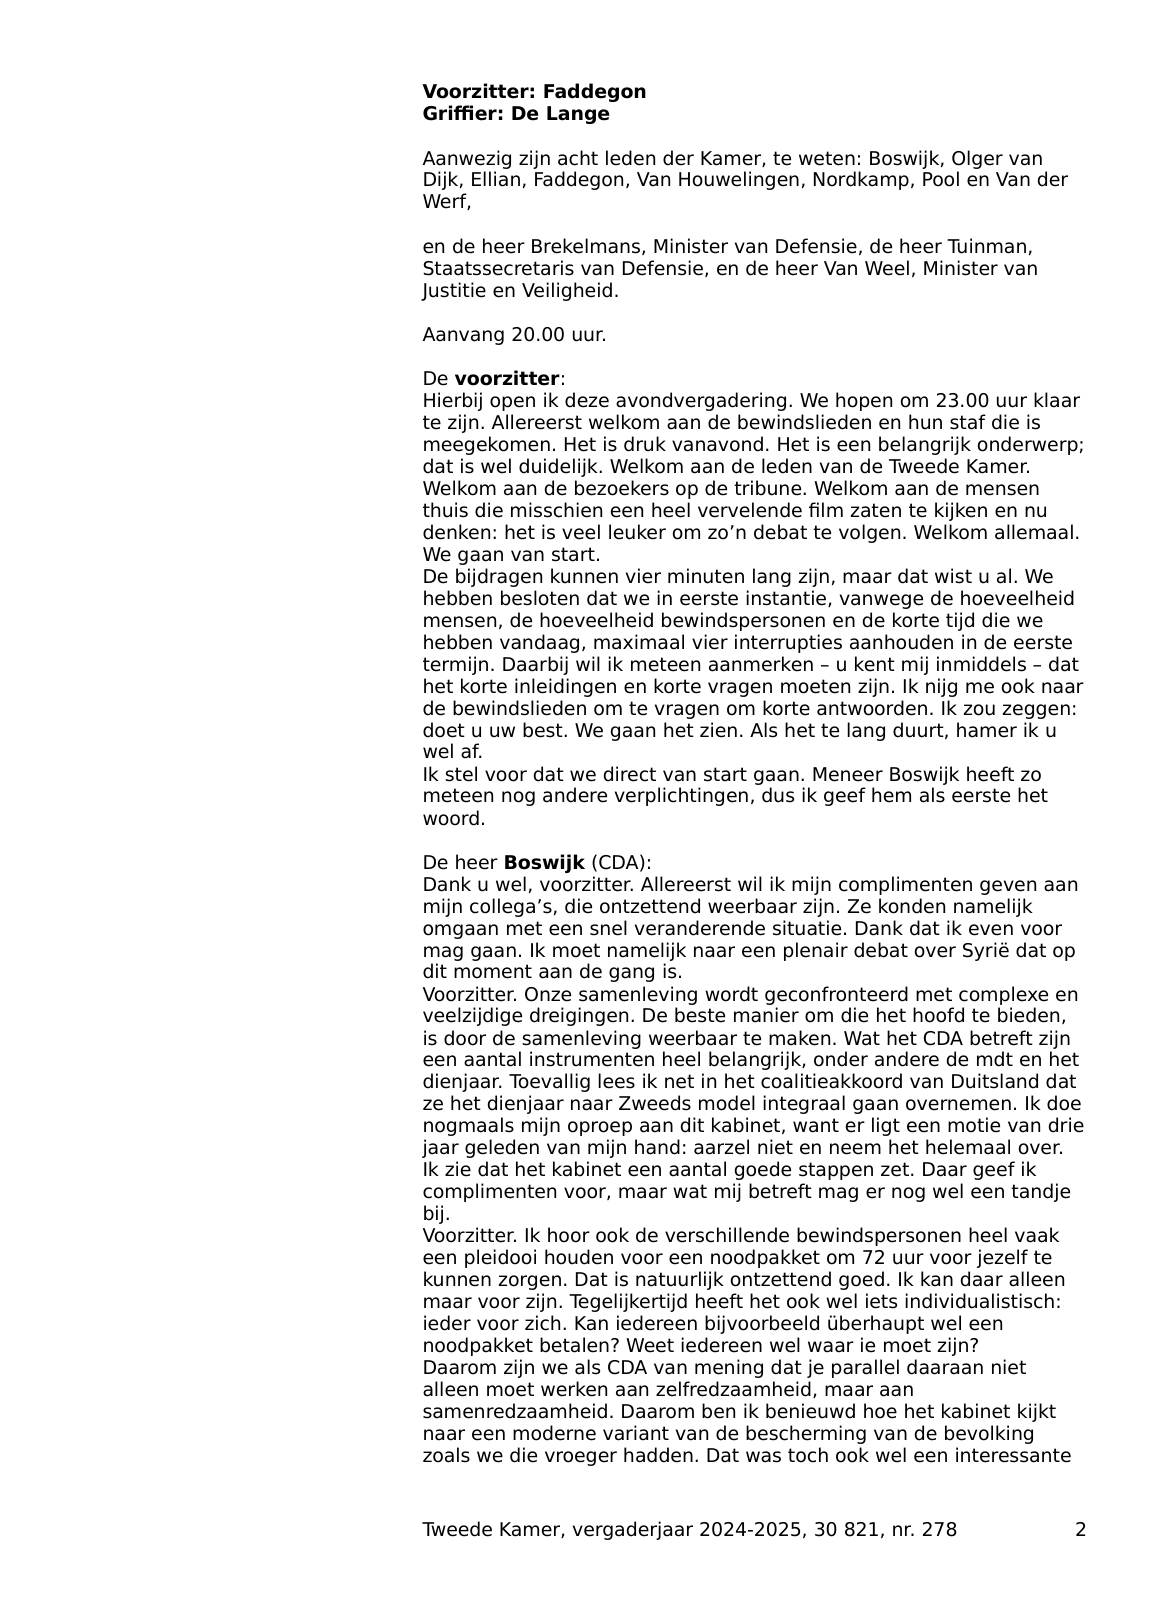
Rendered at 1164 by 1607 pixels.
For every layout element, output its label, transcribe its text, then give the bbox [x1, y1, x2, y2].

text Ik stel voor dat we direct van start gaan. Meneer Boswijk heeft zo meteen nog andere verplichtingen, dus ik geef hem als eerste het woord. [422, 763, 1087, 829]
text Daarom zijn we als CDA van mening dat je parallel daaraan niet alleen moet werken aan zelfredzaamheid, maar aan samenredzaamheid. Daarom ben ik benieuwd hoe het kabinet kijkt naar een moderne variant van de bescherming van de bevolking zoals we die vroeger hadden. Dat was toch ook wel een interessante [422, 1357, 1087, 1467]
text De heer Boswijk (CDA): [422, 852, 1087, 873]
text De bijdragen kunnen vier minuten lang zijn, maar dat wist u al. We hebben besloten dat we in eerste instantie, vanwege de hoeveelheid mensen, de hoeveelheid bewindspersonen en de korte tijd die we hebben vandaag, maximaal vier interrupties aanhouden in de eerste termijn. Daarbij wil ik meteen aanmerken – u kent mij inmiddels – dat het korte inleidingen en korte vragen moeten zijn. Ik nijg me ook naar de bewindslieden om te vragen om korte antwoorden. Ik zou zeggen: doet u uw best. We gaan het zien. Als het te lang duurt, hamer ik u wel af. [422, 566, 1087, 763]
text Aanwezig zijn acht leden der Kamer, te weten: Boswijk, Olger van Dijk, Ellian, Faddegon, Van Houwelingen, Nordkamp, Pool en Van der Werf, [422, 147, 1087, 213]
text Voorzitter: Faddegon [422, 81, 1087, 103]
text De voorzitter: [422, 368, 1087, 390]
text Voorzitter. Onze samenleving wordt geconfronteerd met complexe en veelzijdige dreigingen. De beste manier om die het hoofd te bieden, is door de samenleving weerbaar te maken. Wat het CDA betreft zijn een aantal instrumenten heel belangrijk, onder andere de mdt en het dienjaar. Toevallig lees ik net in het coalitieakkoord van Duitsland dat ze het dienjaar naar Zweeds model integraal gaan overnemen. Ik doe nogmaals mijn oproep aan dit kabinet, want er ligt een motie van drie jaar geleden van mijn hand: aarzel niet en neem het helemaal over. Ik zie dat het kabinet een aantal goede stappen zet. Daar geef ik complimenten voor, maar wat mij betreft mag er nog wel een tandje bij. [422, 983, 1087, 1225]
text Hierbij open ik deze avondvergadering. We hopen om 23.00 uur klaar te zijn. Allereerst welkom aan de bewindslieden en hun staf die is meegekomen. Het is druk vanavond. Het is een belangrijk onderwerp; dat is wel duidelijk. Welkom aan de leden van de Tweede Kamer. Welkom aan de bezoekers op de tribune. Welkom aan de mensen thuis die misschien een heel vervelende film zaten te kijken en nu denken: het is veel leuker om zo’n debat te volgen. Welkom allemaal. We gaan van start. [422, 390, 1087, 566]
text Voorzitter. Ik hoor ook de verschillende bewindspersonen heel vaak een pleidooi houden voor een noodpakket om 72 uur voor jezelf te kunnen zorgen. Dat is natuurlijk ontzettend goed. Ik kan daar alleen maar voor zijn. Tegelijkertijd heeft het ook wel iets individualistisch: ieder voor zich. Kan iedereen bijvoorbeeld überhaupt wel een noodpakket betalen? Weet iedereen wel waar ie moet zijn? [422, 1225, 1087, 1357]
text Griffier: De Lange [422, 103, 1087, 125]
text Aanvang 20.00 uur. [422, 324, 1087, 346]
text en de heer Brekelmans, Minister van Defensie, de heer Tuinman, Staatssecretaris van Defensie, en de heer Van Weel, Minister van Justitie en Veiligheid. [422, 236, 1087, 301]
text Dank u wel, voorzitter. Allereerst wil ik mijn complimenten geven aan mijn collega’s, die ontzettend weerbaar zijn. Ze konden namelijk omgaan met een snel veranderende situatie. Dank dat ik even voor mag gaan. Ik moet namelijk naar een plenair debat over Syrië dat op dit moment aan de gang is. [422, 873, 1087, 983]
